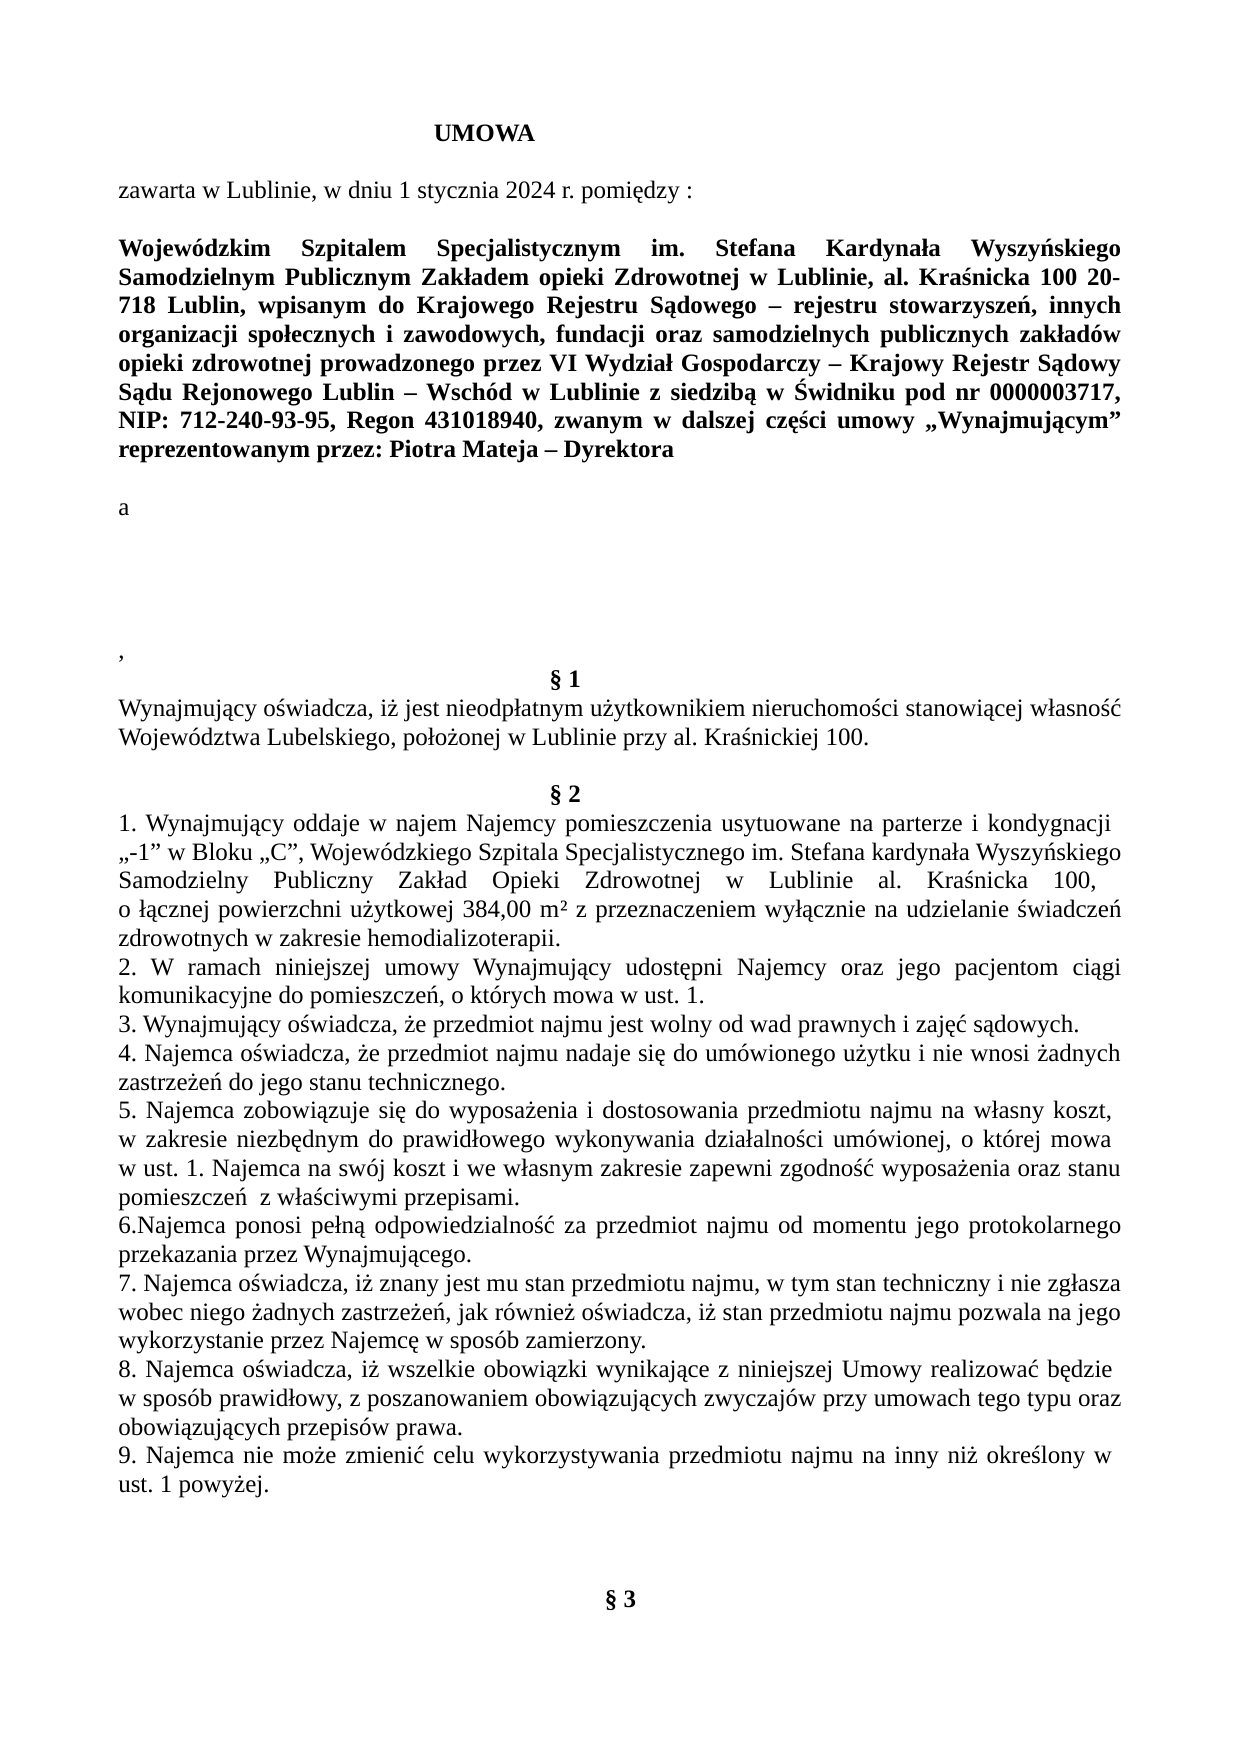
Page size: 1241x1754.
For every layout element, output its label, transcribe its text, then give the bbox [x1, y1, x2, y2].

text 4. Najemca oświadcza, że przedmiot najmu nadaje się do umówionego użytku i nie wnosi żadnych zastrzeżeń do jego stanu technicznego. [118, 1038, 1122, 1096]
text Wynajmujący oświadcza, iż jest nieodpłatnym użytkownikiem nieruchomości stanowiącej własność Województwa Lubelskiego, położonej w Lublinie przy al. Kraśnickiej 100. [118, 693, 1122, 751]
text 5. Najemca zobowiązuje się do wyposażenia i dostosowania przedmiotu najmu na własny koszt, w zakresie niezbędnym do prawidłowego wykonywania działalności umówionej, o której mowa w ust. 1. Najemca na swój koszt i we własnym zakresie zapewni zgodność wyposażenia oraz stanu pomieszczeń z właściwymi przepisami. [118, 1096, 1122, 1211]
text , [118, 636, 1122, 664]
text § 1 [118, 664, 1122, 693]
text 2. W ramach niniejszej umowy Wynajmujący udostępni Najemcy oraz jego pacjentom ciągi komunikacyjne do pomieszczeń, o których mowa w ust. 1. [118, 952, 1122, 1009]
text 3. Wynajmujący oświadcza, że przedmiot najmu jest wolny od wad prawnych i zajęć sądowych. [118, 1009, 1122, 1038]
text § 2 [118, 779, 1122, 808]
text 1. Wynajmujący oddaje w najem Najemcy pomieszczenia usytuowane na parterze i kondygnacji „-1” w Bloku „C”, Wojewódzkiego Szpitala Specjalistycznego im. Stefana kardynała Wyszyńskiego Samodzielny Publiczny Zakład Opieki Zdrowotnej w Lublinie al. Kraśnicka 100, o łącznej powierzchni użytkowej 384,00 m² z przeznaczeniem wyłącznie na udzielanie świadczeń zdrowotnych w zakresie hemodializoterapii. [118, 808, 1122, 952]
text 9. Najemca nie może zmienić celu wykorzystywania przedmiotu najmu na inny niż określony w ust. 1 powyżej. [118, 1441, 1122, 1498]
text 8. Najemca oświadcza, iż wszelkie obowiązki wynikające z niniejszej Umowy realizować będzie w sposób prawidłowy, z poszanowaniem obowiązujących zwyczajów przy umowach tego typu oraz obowiązujących przepisów prawa. [118, 1354, 1122, 1441]
text zawarta w Lublinie, w dniu 1 stycznia 2024 r. pomiędzy : [118, 176, 1122, 204]
text a [118, 492, 1122, 521]
text § 3 [118, 1584, 1122, 1613]
text Wojewódzkim Szpitalem Specjalistycznym im. Stefana Kardynała Wyszyńskiego Samodzielnym Publicznym Zakładem opieki Zdrowotnej w Lublinie, al. Kraśnicka 100 20-718 Lublin, wpisanym do Krajowego Rejestru Sądowego – rejestru stowarzyszeń, innych organizacji społecznych i zawodowych, fundacji oraz samodzielnych publicznych zakładów opieki zdrowotnej prowadzonego przez VI Wydział Gospodarczy – Krajowy Rejestr Sądowy Sądu Rejonowego Lublin – Wschód w Lublinie z siedzibą w Świdniku pod nr 0000003717, NIP: 712-240-93-95, Regon 431018940, zwanym w dalszej części umowy „Wynajmującym” reprezentowanym przez: Piotra Mateja – Dyrektora [118, 233, 1122, 463]
text 7. Najemca oświadcza, iż znany jest mu stan przedmiotu najmu, w tym stan techniczny i nie zgłasza wobec niego żadnych zastrzeżeń, jak również oświadcza, iż stan przedmiotu najmu pozwala na jego wykorzystanie przez Najemcę w sposób zamierzony. [118, 1268, 1122, 1354]
text UMOWA [118, 118, 1122, 147]
text 6.Najemca ponosi pełną odpowiedzialność za przedmiot najmu od momentu jego protokolarnego przekazania przez Wynajmującego. [118, 1211, 1122, 1268]
